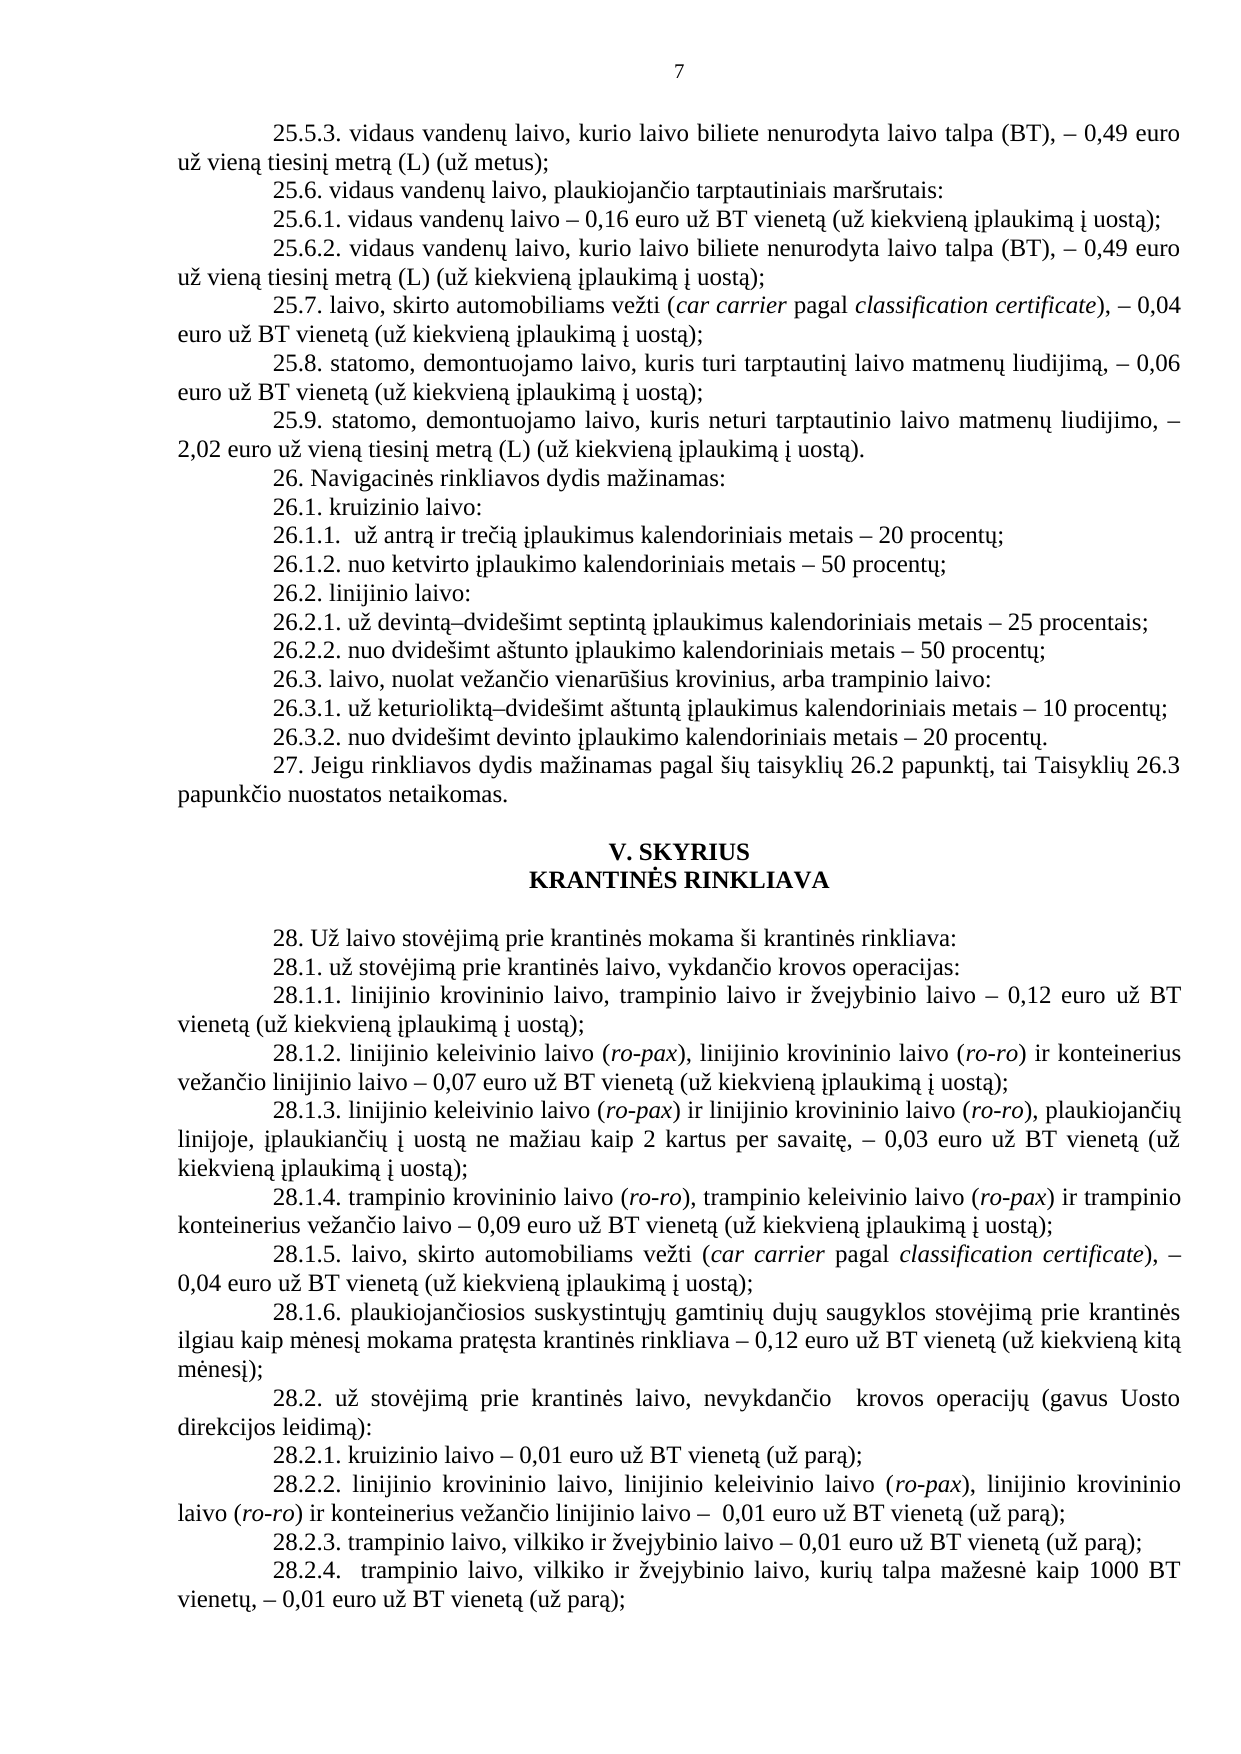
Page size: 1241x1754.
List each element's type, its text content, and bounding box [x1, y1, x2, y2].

text 28.1.4. trampinio krovininio laivo (ro-ro), trampinio keleivinio laivo (ro-pax) ir trampinio konteinerius vežančio laivo – 0,09 euro už BT vienetą (už kiekvieną įplaukimą į uostą); [177, 1182, 1181, 1239]
text 25.5.3. vidaus vandenų laivo, kurio laivo biliete nenurodyta laivo talpa (BT), – 0,49 euro už vieną tiesinį metrą (L) (už metus); [177, 118, 1181, 176]
text 26.2. linijinio laivo: [177, 578, 1181, 607]
text 28.2.4. trampinio laivo, vilkiko ir žvejybinio laivo, kurių talpa mažesnė kaip 1000 BT vienetų, – 0,01 euro už BT vienetą (už parą); [177, 1556, 1181, 1613]
text 25.9. statomo, demontuojamo laivo, kuris neturi tarptautinio laivo matmenų liudijimo, –2,02 euro už vieną tiesinį metrą (L) (už kiekvieną įplaukimą į uostą). [177, 406, 1181, 463]
text 28.1.3. linijinio keleivinio laivo (ro-pax) ir linijinio krovininio laivo (ro-ro), plaukiojančių linijoje, įplaukiančių į uostą ne mažiau kaip 2 kartus per savaitę, – 0,03 euro už BT vienetą (už kiekvieną įplaukimą į uostą); [177, 1096, 1181, 1182]
text 26.1. kruizinio laivo: [177, 492, 1181, 521]
text 26. Navigacinės rinkliavos dydis mažinamas: [177, 463, 1181, 492]
text 27. Jeigu rinkliavos dydis mažinamas pagal šių taisyklių 26.2 papunktį, tai Taisyklių 26.3 papunkčio nuostatos netaikomas. [177, 751, 1181, 808]
text 25.8. statomo, demontuojamo laivo, kuris turi tarptautinį laivo matmenų liudijimą, – 0,06 euro už BT vienetą (už kiekvieną įplaukimą į uostą); [177, 348, 1181, 406]
text 28.2.3. trampinio laivo, vilkiko ir žvejybinio laivo – 0,01 euro už BT vienetą (už parą); [177, 1527, 1181, 1556]
text 26.2.1. už devintą–dvidešimt septintą įplaukimus kalendoriniais metais – 25 procentais; [177, 607, 1181, 636]
text 28.2.2. linijinio krovininio laivo, linijinio keleivinio laivo (ro-pax), linijinio krovininio laivo (ro-ro) ir konteinerius vežančio linijinio laivo – 0,01 euro už BT vienetą (už parą); [177, 1469, 1181, 1527]
text 26.3.1. už keturioliktą–dvidešimt aštuntą įplaukimus kalendoriniais metais – 10 procentų; [177, 693, 1181, 722]
text V. SKYRIUS [177, 837, 1181, 866]
text 26.3.2. nuo dvidešimt devinto įplaukimo kalendoriniais metais – 20 procentų. [177, 722, 1181, 751]
text 28.1. už stovėjimą prie krantinės laivo, vykdančio krovos operacijas: [177, 952, 1181, 981]
text 25.6. vidaus vandenų laivo, plaukiojančio tarptautiniais maršrutais: [177, 176, 1181, 204]
text 28. Už laivo stovėjimą prie krantinės mokama ši krantinės rinkliava: [177, 923, 1181, 952]
text 25.6.2. vidaus vandenų laivo, kurio laivo biliete nenurodyta laivo talpa (BT), – 0,49 euro už vieną tiesinį metrą (L) (už kiekvieną įplaukimą į uostą); [177, 233, 1181, 291]
text 26.1.1. už antrą ir trečią įplaukimus kalendoriniais metais – 20 procentų; [177, 521, 1181, 549]
text 28.2. už stovėjimą prie krantinės laivo, nevykdančio krovos operacijų (gavus Uosto direkcijos leidimą): [177, 1383, 1181, 1441]
text 28.1.2. linijinio keleivinio laivo (ro-pax), linijinio krovininio laivo (ro-ro) ir konteinerius vežančio linijinio laivo – 0,07 euro už BT vienetą (už kiekvieną įplaukimą į uostą); [177, 1038, 1181, 1096]
text KRANTINĖS RINKLIAVA [177, 866, 1181, 894]
text 28.1.6. plaukiojančiosios suskystintųjų gamtinių dujų saugyklos stovėjimą prie krantinės ilgiau kaip mėnesį mokama pratęsta krantinės rinkliava – 0,12 euro už BT vienetą (už kiekvieną kitą mėnesį); [177, 1297, 1181, 1383]
text 26.2.2. nuo dvidešimt aštunto įplaukimo kalendoriniais metais – 50 procentų; [177, 636, 1181, 664]
text 28.1.5. laivo, skirto automobiliams vežti (car carrier pagal classification certificate), – 0,04 euro už BT vienetą (už kiekvieną įplaukimą į uostą); [177, 1239, 1181, 1297]
text 25.6.1. vidaus vandenų laivo – 0,16 euro už BT vienetą (už kiekvieną įplaukimą į uostą); [177, 204, 1181, 233]
text 28.1.1. linijinio krovininio laivo, trampinio laivo ir žvejybinio laivo – 0,12 euro už BT vienetą (už kiekvieną įplaukimą į uostą); [177, 981, 1181, 1038]
text 25.7. laivo, skirto automobiliams vežti (car carrier pagal classification certificate), – 0,04 euro už BT vienetą (už kiekvieną įplaukimą į uostą); [177, 291, 1181, 348]
text 26.1.2. nuo ketvirto įplaukimo kalendoriniais metais – 50 procentų; [177, 549, 1181, 578]
text 28.2.1. kruizinio laivo – 0,01 euro už BT vienetą (už parą); [177, 1441, 1181, 1469]
text 26.3. laivo, nuolat vežančio vienarūšius krovinius, arba trampinio laivo: [177, 664, 1181, 693]
